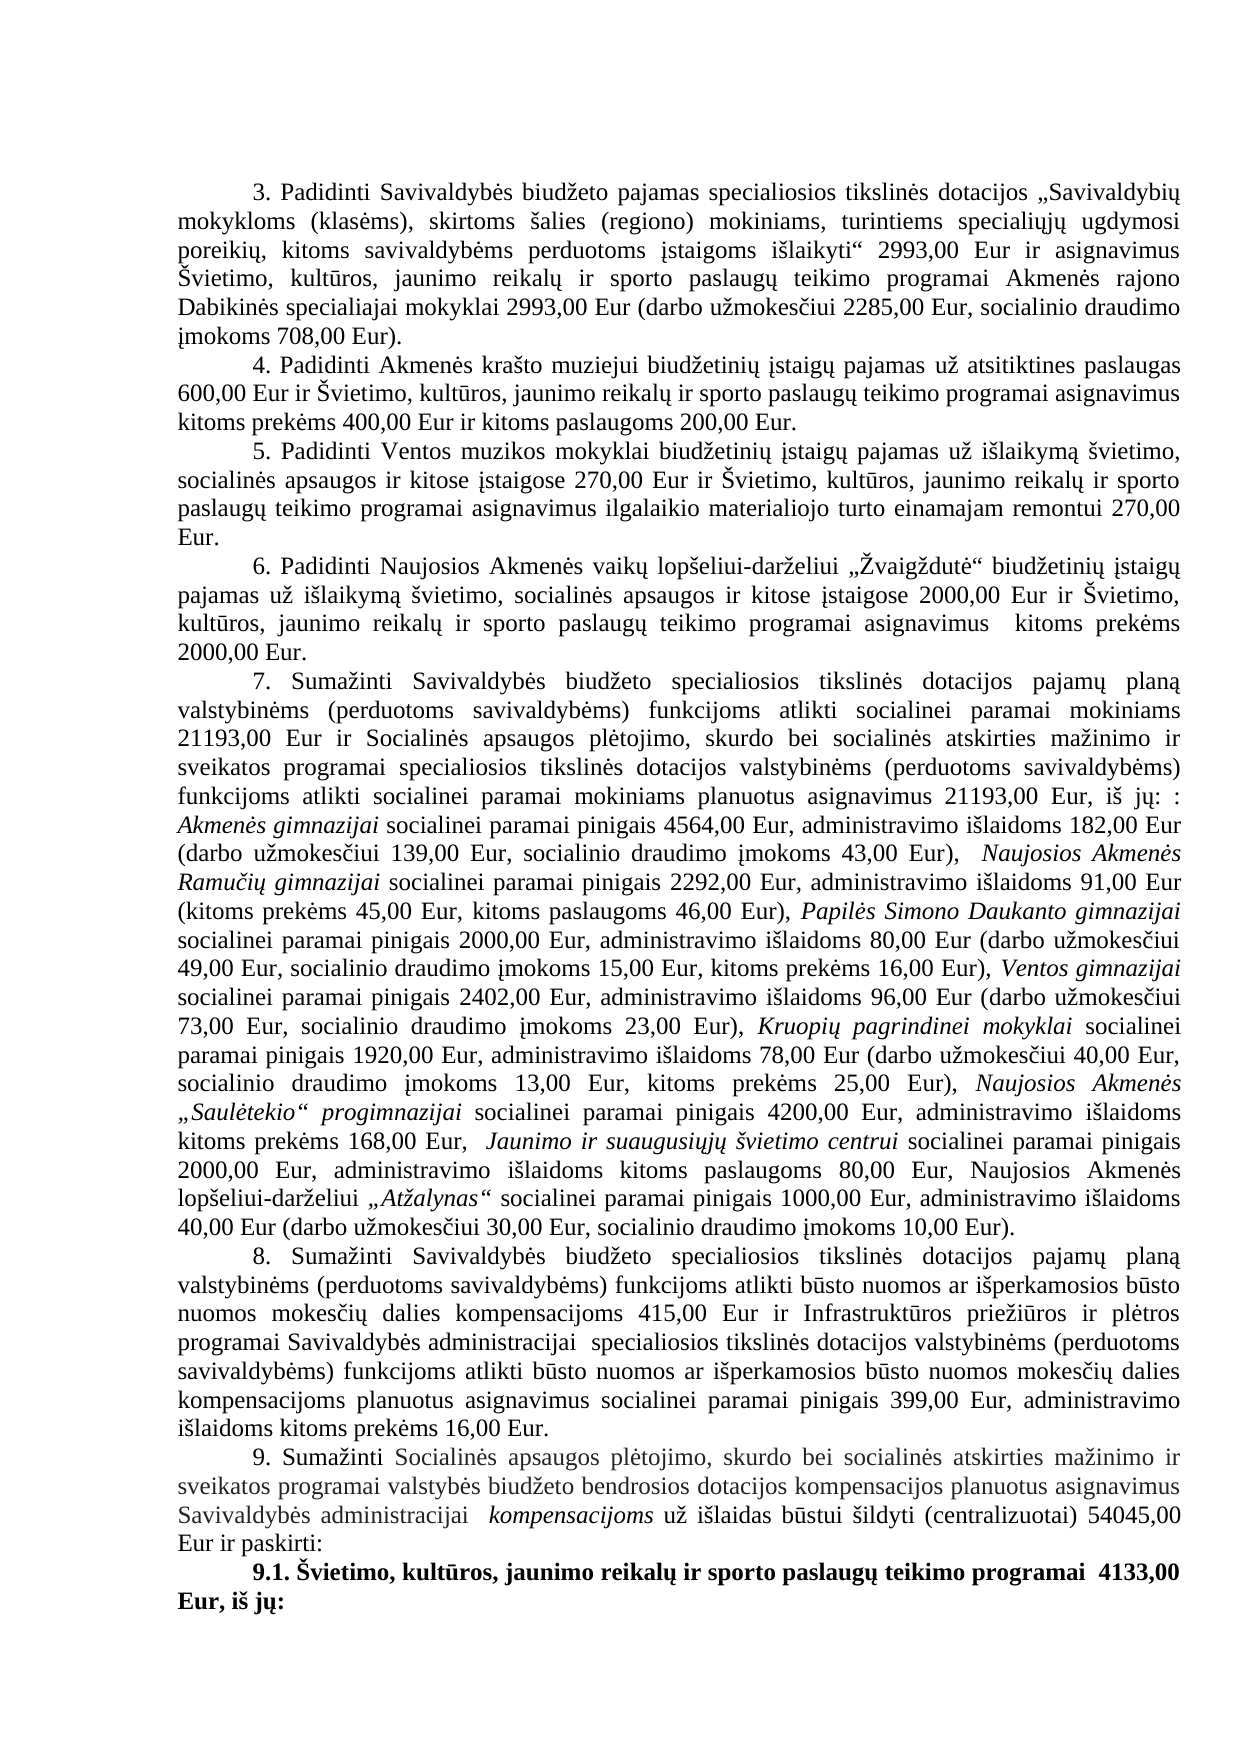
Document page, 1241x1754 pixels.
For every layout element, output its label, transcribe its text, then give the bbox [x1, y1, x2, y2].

text 9.1. Švietimo, kultūros, jaunimo reikalų ir sporto paslaugų teikimo programai 4133,00 Eur, iš jų: [177, 1557, 1181, 1615]
text 5. Padidinti Ventos muzikos mokyklai biudžetinių įstaigų pajamas už išlaikymą švietimo, socialinės apsaugos ir kitose įstaigose 270,00 Eur ir Švietimo, kultūros, jaunimo reikalų ir sporto paslaugų teikimo programai asignavimus ilgalaikio materialiojo turto einamajam remontui 270,00 Eur. [177, 436, 1181, 551]
text 7. Sumažinti Savivaldybės biudžeto specialiosios tikslinės dotacijos pajamų planą valstybinėms (perduotoms savivaldybėms) funkcijoms atlikti socialinei paramai mokiniams 21193,00 Eur ir Socialinės apsaugos plėtojimo, skurdo bei socialinės atskirties mažinimo ir sveikatos programai specialiosios tikslinės dotacijos valstybinėms (perduotoms savivaldybėms) funkcijoms atlikti socialinei paramai mokiniams planuotus asignavimus 21193,00 Eur, iš jų: : Akmenės gimnazijai socialinei paramai pinigais 4564,00 Eur, administravimo išlaidoms 182,00 Eur (darbo užmokesčiui 139,00 Eur, socialinio draudimo įmokoms 43,00 Eur), Naujosios Akmenės Ramučių gimnazijai socialinei paramai pinigais 2292,00 Eur, administravimo išlaidoms 91,00 Eur (kitoms prekėms 45,00 Eur, kitoms paslaugoms 46,00 Eur), Papilės Simono Daukanto gimnazijai socialinei paramai pinigais 2000,00 Eur, administravimo išlaidoms 80,00 Eur (darbo užmokesčiui 49,00 Eur, socialinio draudimo įmokoms 15,00 Eur, kitoms prekėms 16,00 Eur), Ventos gimnazijai socialinei paramai pinigais 2402,00 Eur, administravimo išlaidoms 96,00 Eur (darbo užmokesčiui 73,00 Eur, socialinio draudimo įmokoms 23,00 Eur), Kruopių pagrindinei mokyklai socialinei paramai pinigais 1920,00 Eur, administravimo išlaidoms 78,00 Eur (darbo užmokesčiui 40,00 Eur, socialinio draudimo įmokoms 13,00 Eur, kitoms prekėms 25,00 Eur), Naujosios Akmenės „Saulėtekio“ progimnazijai socialinei paramai pinigais 4200,00 Eur, administravimo išlaidoms kitoms prekėms 168,00 Eur, Jaunimo ir suaugusiųjų švietimo centrui socialinei paramai pinigais 2000,00 Eur, administravimo išlaidoms kitoms paslaugoms 80,00 Eur, Naujosios Akmenės lopšeliui-darželiui „Atžalynas“ socialinei paramai pinigais 1000,00 Eur, administravimo išlaidoms 40,00 Eur (darbo užmokesčiui 30,00 Eur, socialinio draudimo įmokoms 10,00 Eur). [177, 666, 1181, 1241]
text 4. Padidinti Akmenės krašto muziejui biudžetinių įstaigų pajamas už atsitiktines paslaugas 600,00 Eur ir Švietimo, kultūros, jaunimo reikalų ir sporto paslaugų teikimo programai asignavimus kitoms prekėms 400,00 Eur ir kitoms paslaugoms 200,00 Eur. [177, 350, 1181, 436]
text 8. Sumažinti Savivaldybės biudžeto specialiosios tikslinės dotacijos pajamų planą valstybinėms (perduotoms savivaldybėms) funkcijoms atlikti būsto nuomos ar išperkamosios būsto nuomos mokesčių dalies kompensacijoms 415,00 Eur ir Infrastruktūros priežiūros ir plėtros programai Savivaldybės administracijai specialiosios tikslinės dotacijos valstybinėms (perduotoms savivaldybėms) funkcijoms atlikti būsto nuomos ar išperkamosios būsto nuomos mokesčių dalies kompensacijoms planuotus asignavimus socialinei paramai pinigais 399,00 Eur, administravimo išlaidoms kitoms prekėms 16,00 Eur. [177, 1241, 1181, 1442]
text 3. Padidinti Savivaldybės biudžeto pajamas specialiosios tikslinės dotacijos „Savivaldybių mokykloms (klasėms), skirtoms šalies (regiono) mokiniams, turintiems specialiųjų ugdymosi poreikių, kitoms savivaldybėms perduotoms įstaigoms išlaikyti“ 2993,00 Eur ir asignavimus Švietimo, kultūros, jaunimo reikalų ir sporto paslaugų teikimo programai Akmenės rajono Dabikinės specialiajai mokyklai 2993,00 Eur (darbo užmokesčiui 2285,00 Eur, socialinio draudimo įmokoms 708,00 Eur). [177, 177, 1181, 350]
text 9. Sumažinti Socialinės apsaugos plėtojimo, skurdo bei socialinės atskirties mažinimo ir sveikatos programai valstybės biudžeto bendrosios dotacijos kompensacijos planuotus asignavimus Savivaldybės administracijai kompensacijoms už išlaidas būstui šildyti (centralizuotai) 54045,00 Eur ir paskirti: [177, 1442, 1181, 1557]
text 6. Padidinti Naujosios Akmenės vaikų lopšeliui-darželiui „Žvaigždutė“ biudžetinių įstaigų pajamas už išlaikymą švietimo, socialinės apsaugos ir kitose įstaigose 2000,00 Eur ir Švietimo, kultūros, jaunimo reikalų ir sporto paslaugų teikimo programai asignavimus kitoms prekėms 2000,00 Eur. [177, 551, 1181, 666]
